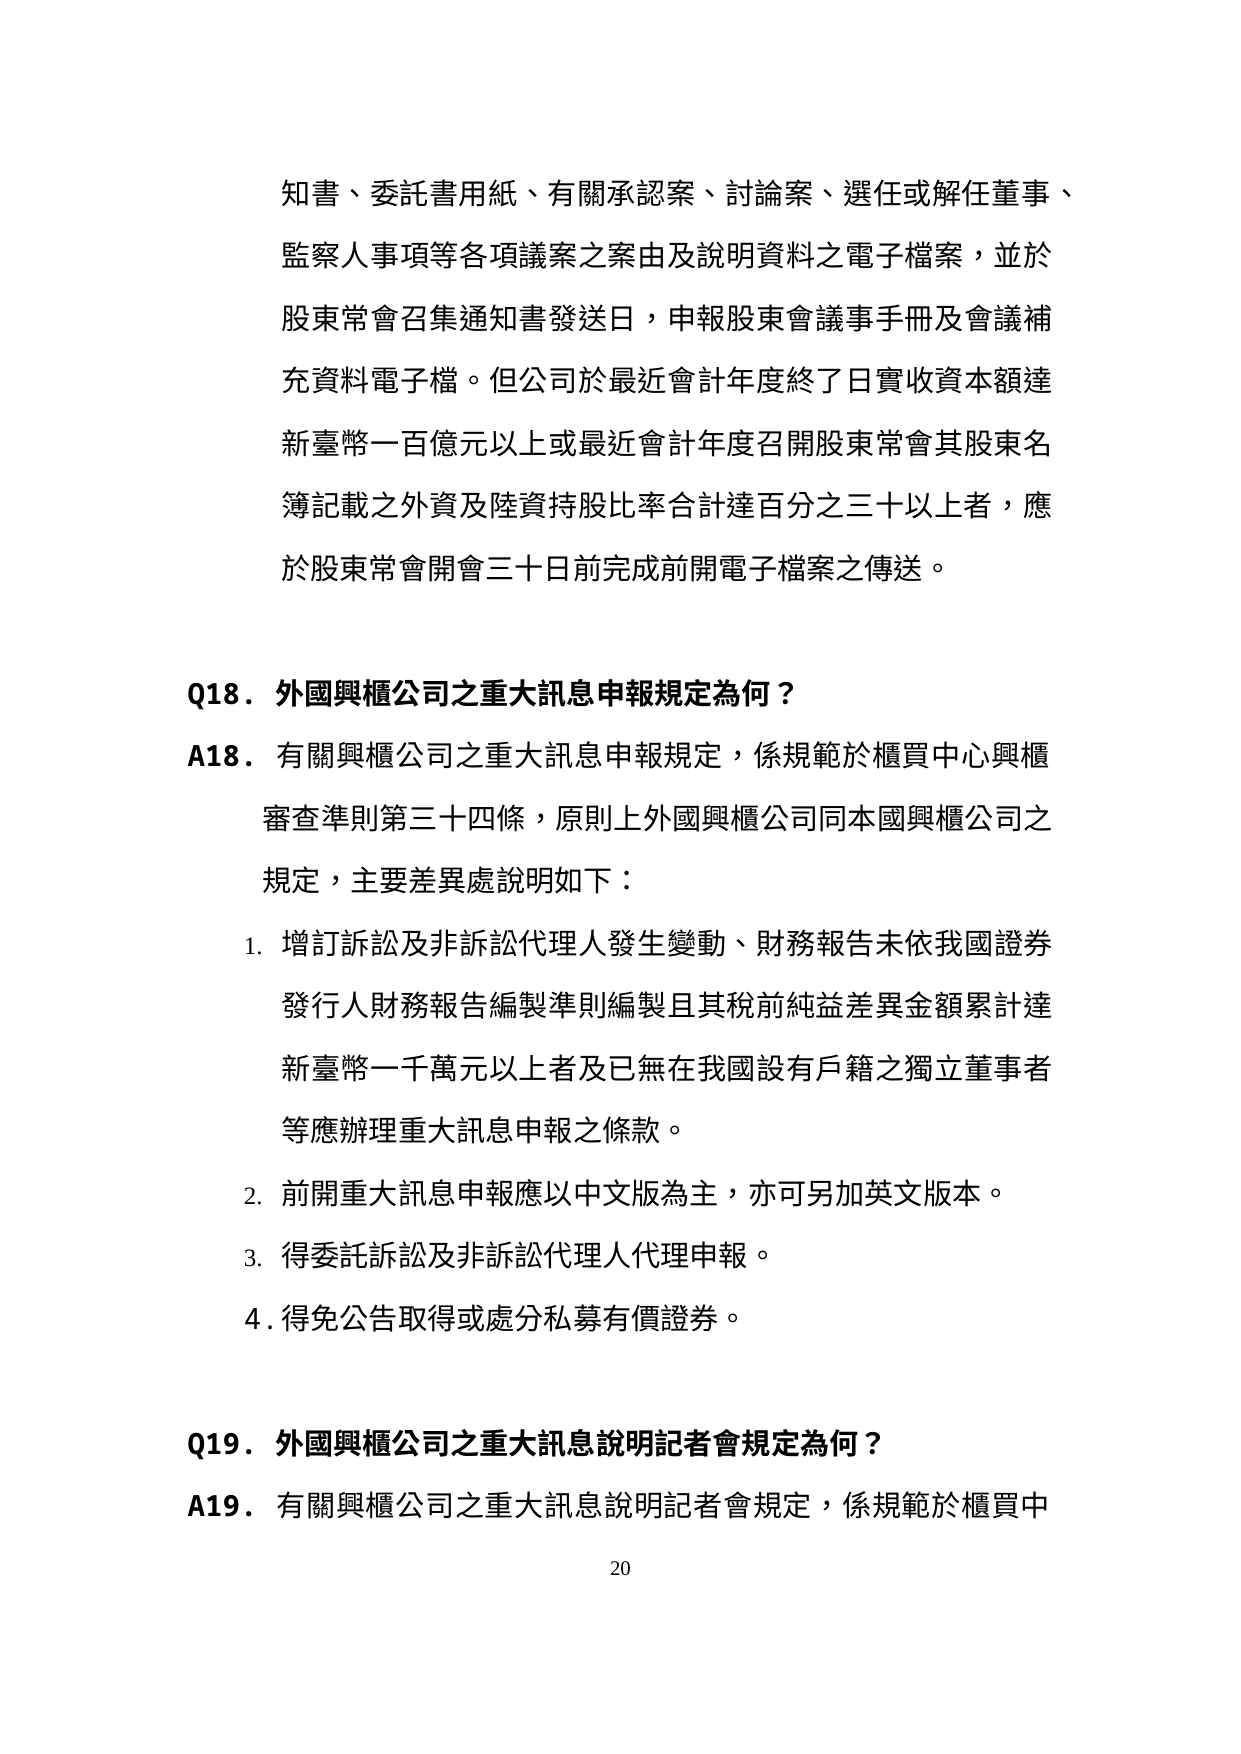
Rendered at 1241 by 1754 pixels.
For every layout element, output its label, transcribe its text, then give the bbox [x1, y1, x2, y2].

list 依其註冊地國法令規定，無法於股東常會開會三十日前發送召集通知書者，應於櫃買中心規定之股東常會召集通知書最遲發送日前(股東常會開會二十一日前)，申報股東會開會通知書、委託書用紙、有關承認案、討論案、選任或解任董事、監察人事項等各項議案之案由及說明資料之電子檔案，並於股東常會召集通知書發送日，申報股東會議事手冊及會議補充資料電子檔。但公司於最近會計年度終了日實收資本額達新臺幣一百億元以上或最近會計年度召開股東常會其股東名簿記載之外資及陸資持股比率合計達百分之三十以上者，應於股東常會開會三十日前完成前開電子檔案之傳送。 [244, 150, 1053, 587]
list 前開重大訊息申報應以中文版為主，亦可另加英文版本。 [244, 1150, 1053, 1212]
list 得免公告取得或處分私募有價證券。 [244, 1275, 1053, 1337]
list 得委託訴訟及非訴訟代理人代理申報。 [244, 1212, 1053, 1275]
text A18. 有關興櫃公司之重大訊息申報規定，係規範於櫃買中心興櫃審查準則第三十四條，原則上外國興櫃公司同本國興櫃公司之規定，主要差異處說明如下： [187, 712, 1053, 900]
text Q18. 外國興櫃公司之重大訊息申報規定為何？ [187, 650, 1053, 712]
list 增訂訴訟及非訴訟代理人發生變動、財務報告未依我國證券發行人財務報告編製準則編製且其稅前純益差異金額累計達新臺幣一千萬元以上者及已無在我國設有戶籍之獨立董事者等應辦理重大訊息申報之條款。 [244, 900, 1053, 1150]
text A19. 有關興櫃公司之重大訊息說明記者會規定，係規範於櫃買中心興櫃審查準則第三十五條，原則上同本國興櫃公司之規定，且得以「視訊方式」辦理重大訊息記者說明會，但興櫃公司有興櫃審查準則第三十五條第一項第一、二、六、七、十一、十四款情事或其他經本中心認為重大之事項，不得以視訊方式為之。但外國興櫃公司除可指派董事長、總經理、發言人及代理發言人外，亦得指派其訴訟及非訴訟代理人或獨立董事依規定召開記者會。另增訂關於國外法令對發行人依上開規定所應辦理重大訊息說明記者會另有時間限制者之彈性規定，即該發行人得依國外法令之時限辦理，但除應先發布重大訊息外，若前述記者會之召開時間為我國之非營業日或已逾台灣時間二十一時以後者，應於我國次一營業日交易時間開始二小時前內辦理。 [187, 1462, 1053, 1525]
text Q19. 外國興櫃公司之重大訊息說明記者會規定為何？ [187, 1400, 1053, 1462]
